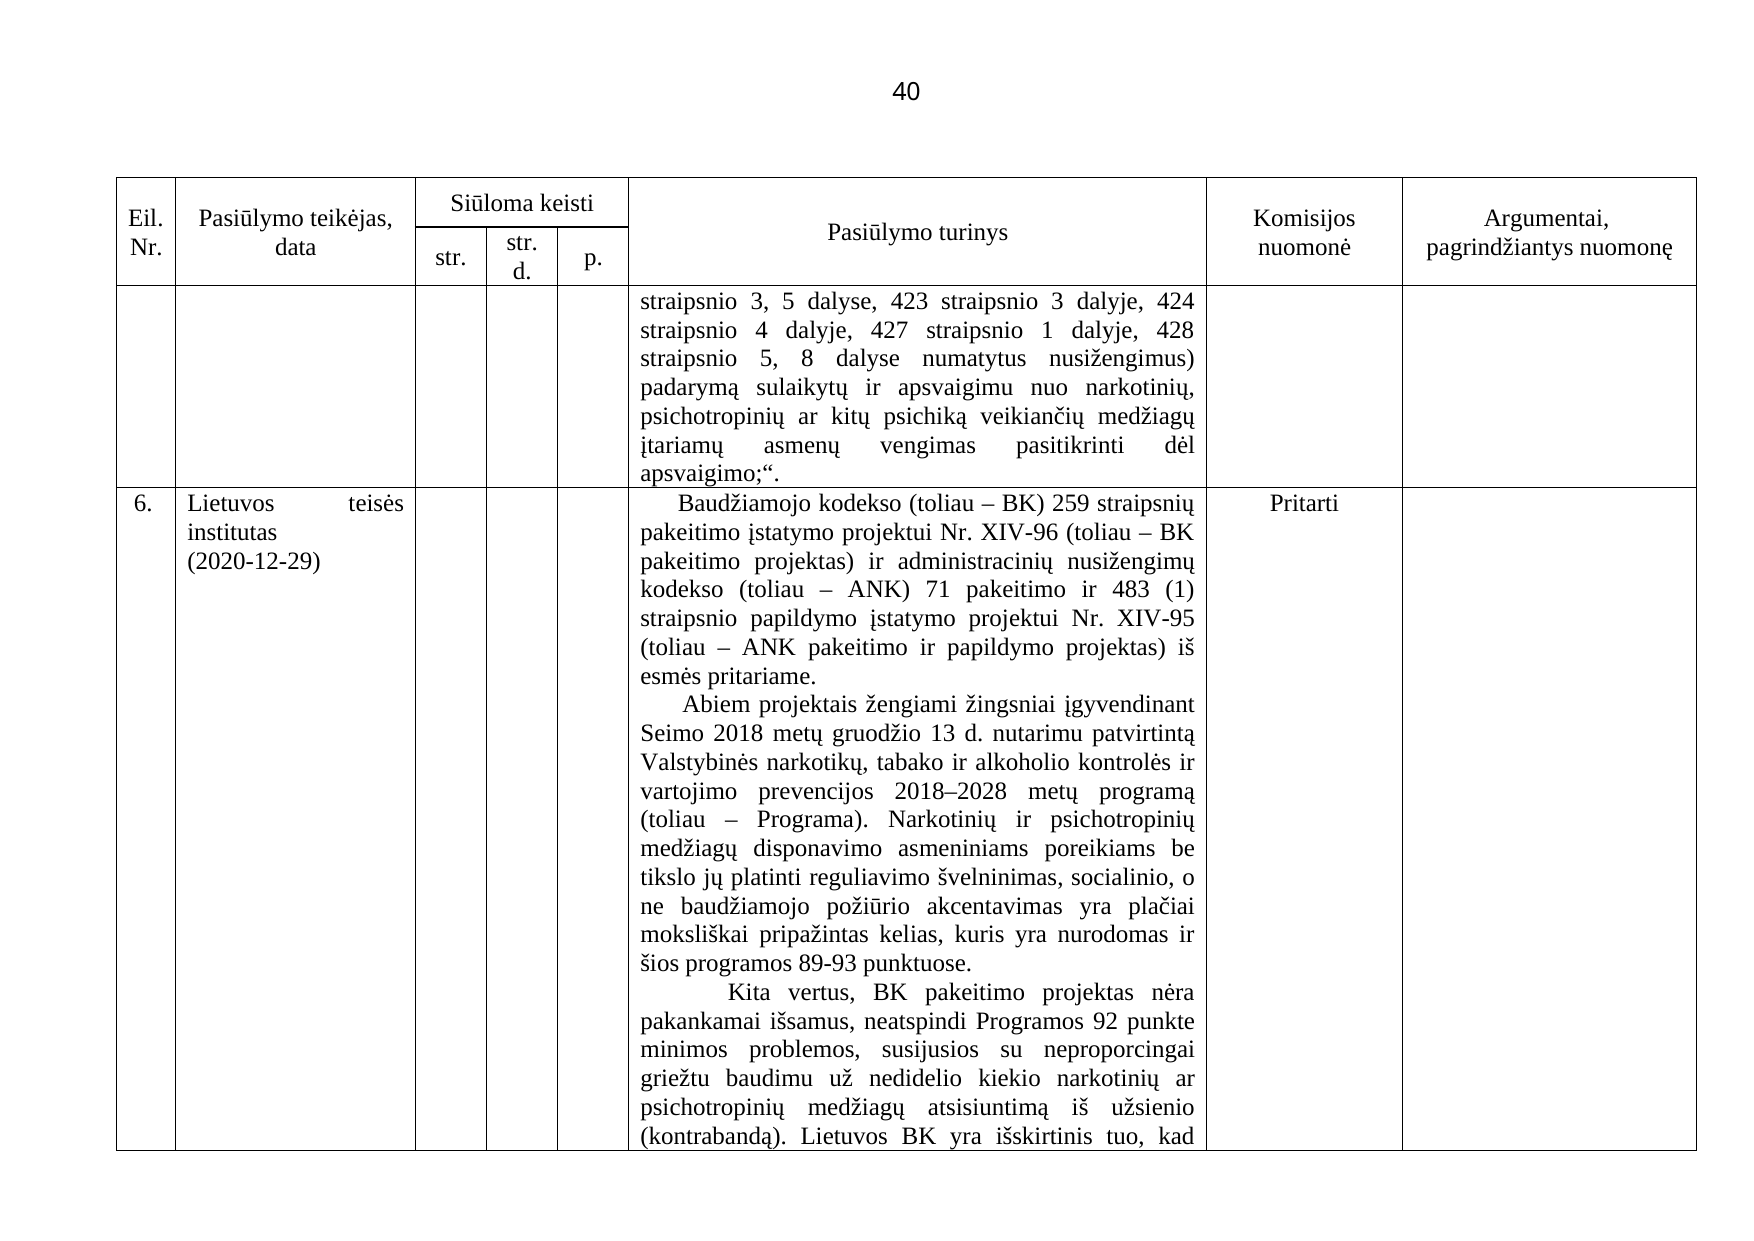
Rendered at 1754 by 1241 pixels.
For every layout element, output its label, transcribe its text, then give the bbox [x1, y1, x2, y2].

table_header Pasiūlymo teikėjas, data [176, 178, 415, 285]
table_cell [117, 286, 175, 487]
table_cell straipsnio 3, 5 dalyse, 423 straipsnio 3 dalyje, 424 straipsnio 4 dalyje, 427 straipsnio 1 dalyje, 428 straipsnio 5, 8 dalyse numatytus nusižengimus) padarymą sulaikytų ir apsvaigimu nuo narkotinių, psichotropinių ar kitų psichiką veikiančių medžiagų įtariamų asmenų vengimas pasitikrinti dėl apsvaigimo;“. [629, 286, 1206, 487]
table_cell Lietuvos teisės institutas (2020-12-29) [176, 488, 415, 1149]
table_cell [176, 286, 415, 487]
table_cell [487, 286, 557, 487]
table_header Pasiūlymo turinys [629, 178, 1206, 285]
table_header Eil. Nr. [117, 178, 175, 285]
table_cell [1207, 286, 1402, 487]
table_cell [558, 488, 628, 1149]
table_cell 6. [117, 488, 175, 1149]
table_header Siūloma keisti [416, 178, 628, 226]
table_cell [1403, 488, 1696, 1149]
table_cell [487, 488, 557, 1149]
table_cell str. d. [487, 228, 557, 285]
table_cell p. [558, 228, 628, 285]
table_cell [1403, 286, 1696, 487]
table_cell str. [416, 228, 486, 285]
table_header Argumentai, pagrindžiantys nuomonę [1403, 178, 1696, 285]
table_header Komisijos nuomonė [1207, 178, 1402, 285]
table_cell [416, 488, 486, 1149]
table_cell Baudžiamojo kodekso (toliau – BK) 259 straipsnių pakeitimo įstatymo projektui Nr. XIV-96 (toliau – BK pakeitimo projektas) ir administracinių nusižengimų kodekso (toliau – ANK) 71 pakeitimo ir 483 (1) straipsnio papildymo įstatymo projektui Nr. XIV-95 (toliau – ANK pakeitimo ir papildymo projektas) iš esmės pritariame. Abiem projektais žengiami žingsniai įgyvendinant Seimo 2018 metų gruodžio 13 d. nutarimu patvirtintą Valstybinės narkotikų, tabako ir alkoholio kontrolės ir vartojimo prevencijos 2018–2028 metų programą (toliau – Programa). Narkotinių ir psichotropinių medžiagų disponavimo asmeniniams poreikiams be tikslo jų platinti reguliavimo švelninimas, socialinio, o ne baudžiamojo požiūrio akcentavimas yra plačiai moksliškai pripažintas kelias, kuris yra nurodomas ir šios programos 89-93 punktuose. Kita vertus, BK pakeitimo projektas nėra pakankamai išsamus, neatspindi Programos 92 punkte minimos problemos, susijusios su neproporcingai griežtu baudimu už nedidelio kiekio narkotinių ar psichotropinių medžiagų atsisiuntimą iš užsienio (kontrabandą). Lietuvos BK yra išskirtinis tuo, kad [629, 488, 1206, 1149]
table_cell [416, 286, 486, 487]
table_cell [558, 286, 628, 487]
table_cell Pritarti [1207, 488, 1402, 1149]
